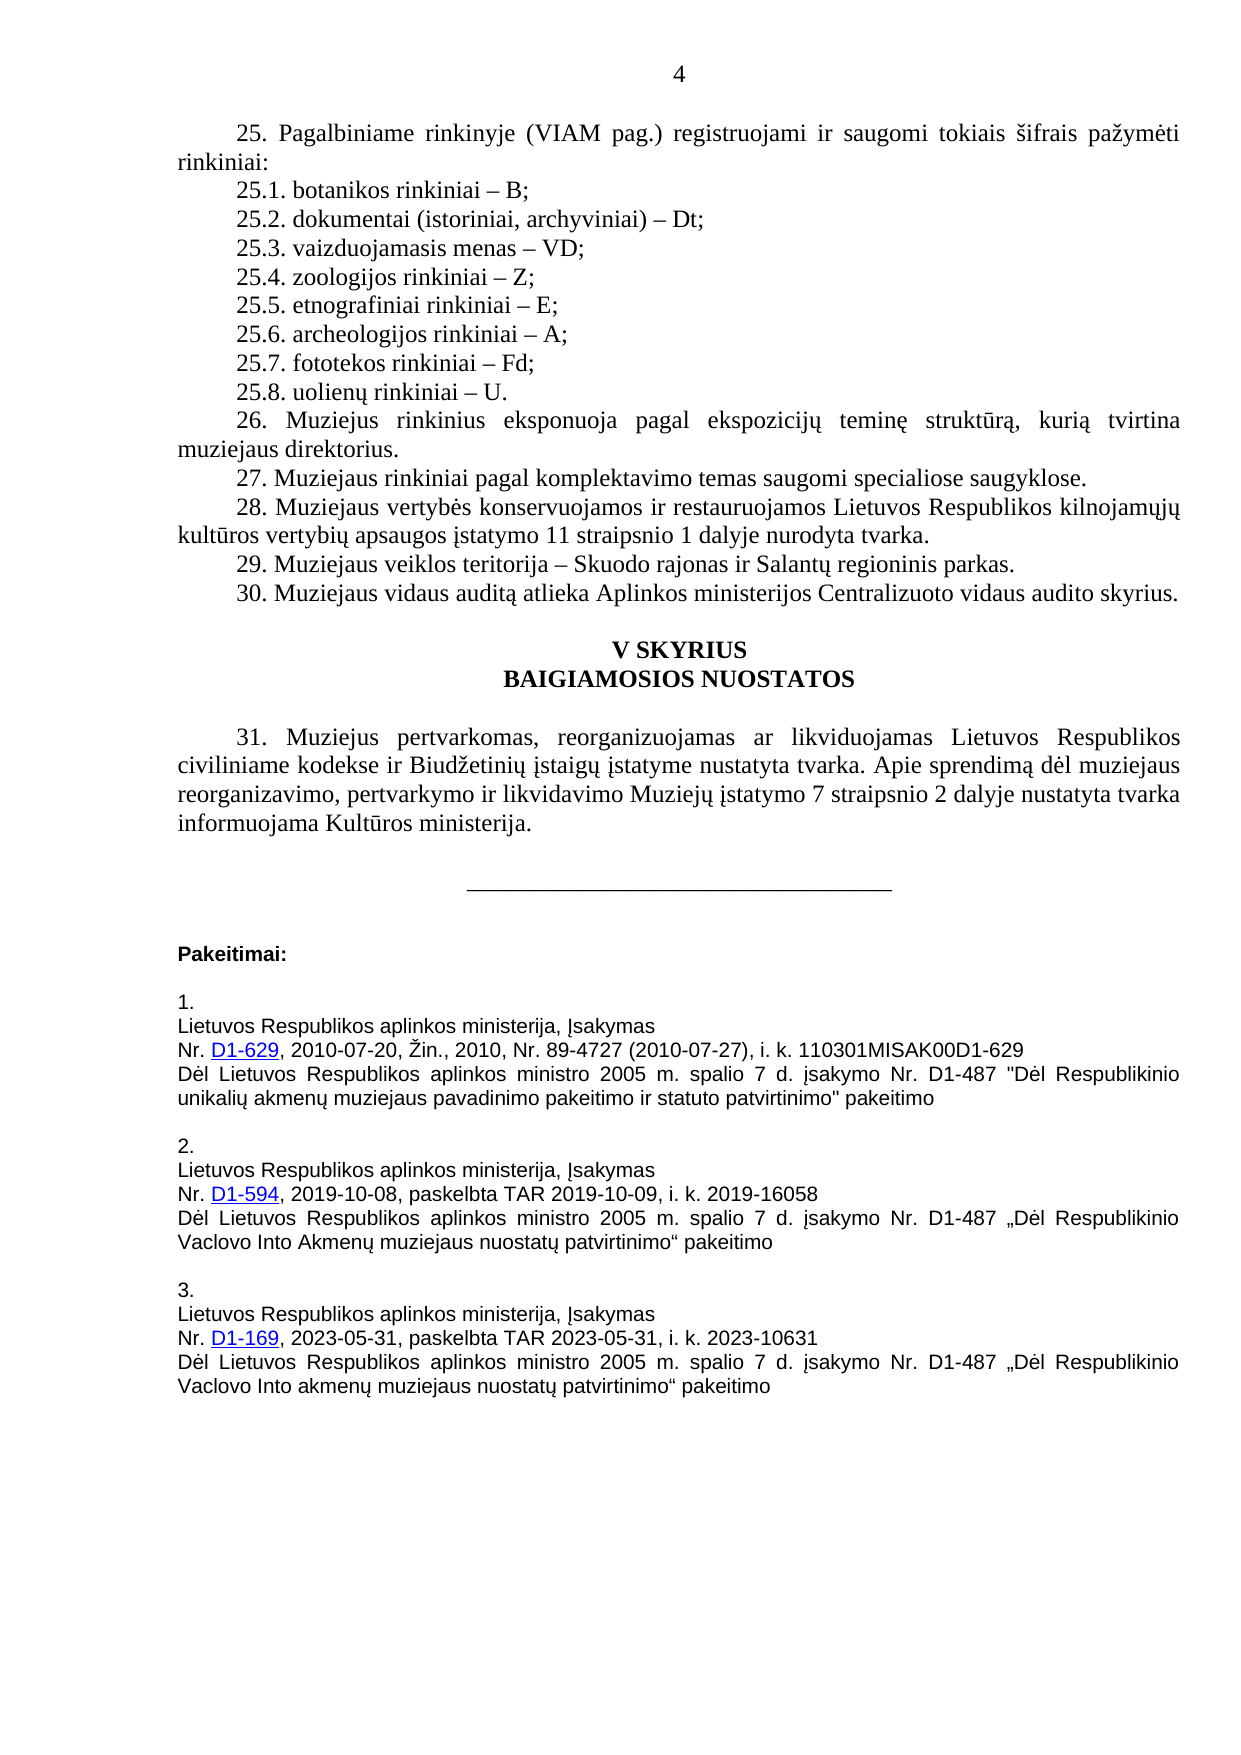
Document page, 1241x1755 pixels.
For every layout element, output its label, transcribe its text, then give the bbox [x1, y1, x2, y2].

text 25.5. etnografiniai rinkiniai – E; [177, 291, 1181, 319]
text 28. Muziejaus vertybės konservuojamos ir restauruojamos Lietuvos Respublikos kilnojamųjų kultūros vertybių apsaugos įstatymo 11 straipsnio 1 dalyje nurodyta tvarka. [177, 492, 1181, 549]
text 30. Muziejaus vidaus auditą atlieka Aplinkos ministerijos Centralizuoto vidaus audito skyrius. [177, 578, 1181, 607]
text 1. [177, 990, 1181, 1014]
text 25.6. archeologijos rinkiniai – A; [177, 319, 1181, 348]
text Dėl Lietuvos Respublikos aplinkos ministro 2005 m. spalio 7 d. įsakymo Nr. D1-487 „Dėl Respublikinio Vaclovo Into akmenų muziejaus nuostatų patvirtinimo“ pakeitimo [177, 1349, 1181, 1397]
text Lietuvos Respublikos aplinkos ministerija, Įsakymas [177, 1302, 1181, 1326]
text 25.3. vaizduojamasis menas – VD; [177, 233, 1181, 262]
text BAIGIAMOSIOS NUOSTATOS [177, 664, 1181, 693]
text 29. Muziejaus veiklos teritorija – Skuodo rajonas ir Salantų regioninis parkas. [177, 549, 1181, 578]
text 25.8. uolienų rinkiniai – U. [177, 377, 1181, 406]
text V SKYRIUS [177, 636, 1181, 664]
text 26. Muziejus rinkinius eksponuoja pagal ekspozicijų teminę struktūrą, kurią tvirtina muziejaus direktorius. [177, 406, 1181, 463]
text 25.4. zoologijos rinkiniai – Z; [177, 262, 1181, 291]
text 25.1. botanikos rinkiniai – B; [177, 176, 1181, 204]
text 3. [177, 1278, 1181, 1302]
text 25.2. dokumentai (istoriniai, archyviniai) – Dt; [177, 204, 1181, 233]
text Dėl Lietuvos Respublikos aplinkos ministro 2005 m. spalio 7 d. įsakymo Nr. D1-487 „Dėl Respublikinio Vaclovo Into Akmenų muziejaus nuostatų patvirtinimo“ pakeitimo [177, 1206, 1181, 1254]
text 27. Muziejaus rinkiniai pagal komplektavimo temas saugomi specialiose saugyklose. [177, 463, 1181, 492]
text 25. Pagalbiniame rinkinyje (VIAM pag.) registruojami ir saugomi tokiais šifrais pažymėti rinkiniai: [177, 118, 1181, 176]
text 25.7. fototekos rinkiniai – Fd; [177, 348, 1181, 377]
text __________________________________ [177, 866, 1181, 894]
text Pakeitimai: [177, 942, 1181, 966]
text 31. Muziejus pertvarkomas, reorganizuojamas ar likviduojamas Lietuvos Respublikos civiliniame kodekse ir Biudžetinių įstaigų įstatyme nustatyta tvarka. Apie sprendimą dėl muziejaus reorganizavimo, pertvarkymo ir likvidavimo Muziejų įstatymo 7 straipsnio 2 dalyje nustatyta tvarka informuojama Kultūros ministerija. [177, 722, 1181, 837]
text Nr. D1-594, 2019-10-08, paskelbta TAR 2019-10-09, i. k. 2019-16058 [177, 1182, 1181, 1206]
text Dėl Lietuvos Respublikos aplinkos ministro 2005 m. spalio 7 d. įsakymo Nr. D1-487 "Dėl Respublikinio unikalių akmenų muziejaus pavadinimo pakeitimo ir statuto patvirtinimo" pakeitimo [177, 1062, 1181, 1110]
text Nr. D1-169, 2023-05-31, paskelbta TAR 2023-05-31, i. k. 2023-10631 [177, 1326, 1181, 1349]
text Nr. D1-629, 2010-07-20, Žin., 2010, Nr. 89-4727 (2010-07-27), i. k. 110301MISAK00D1-629 [177, 1038, 1181, 1062]
text Lietuvos Respublikos aplinkos ministerija, Įsakymas [177, 1014, 1181, 1038]
text Lietuvos Respublikos aplinkos ministerija, Įsakymas [177, 1158, 1181, 1182]
text 2. [177, 1134, 1181, 1158]
